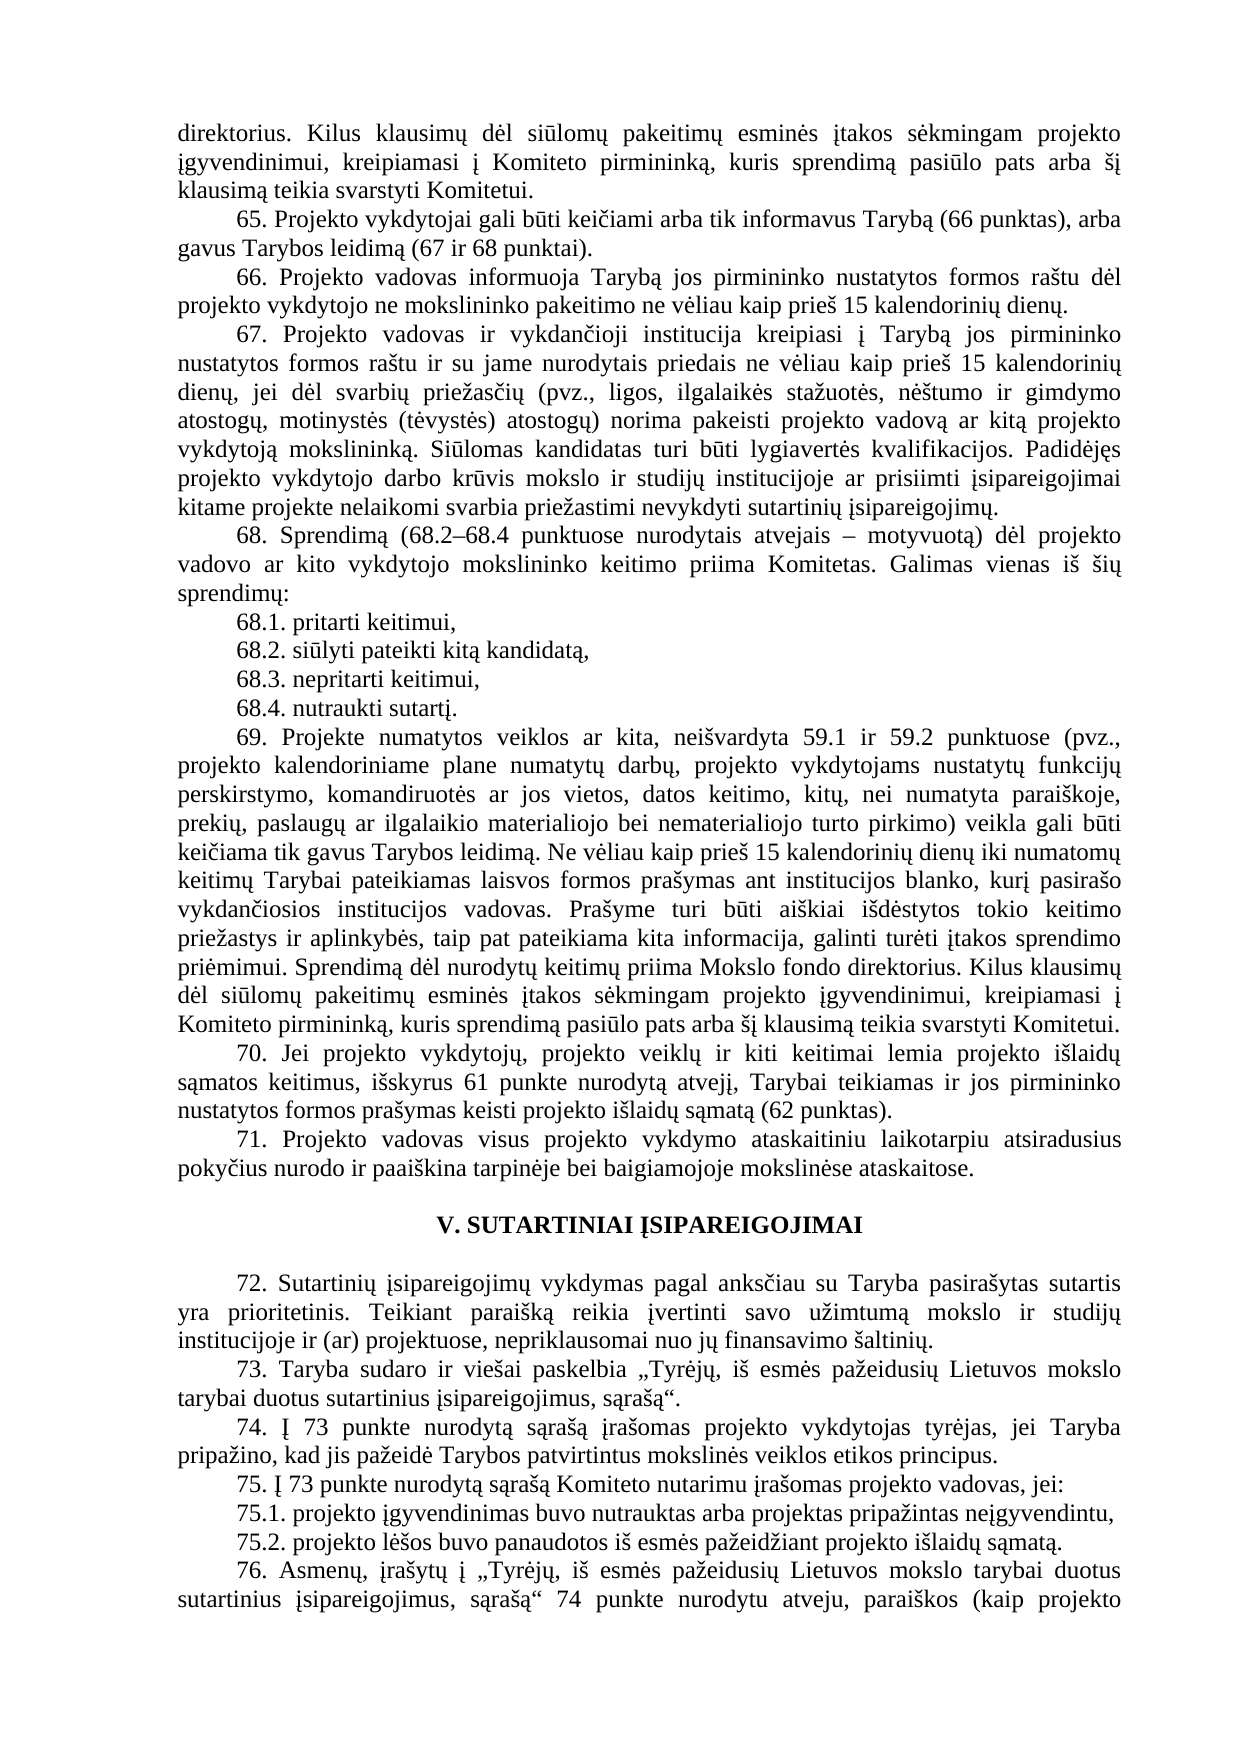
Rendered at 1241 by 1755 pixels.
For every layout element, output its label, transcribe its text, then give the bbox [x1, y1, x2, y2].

text V. SUTARTINIAI ĮSIPAREIGOJIMAI [177, 1211, 1122, 1239]
text 75. Į 73 punkte nurodytą sąrašą Komiteto nutarimu įrašomas projekto vadovas, jei: [177, 1469, 1122, 1498]
text 73. Taryba sudaro ir viešai paskelbia „Tyrėjų, iš esmės pažeidusių Lietuvos mokslo tarybai duotus sutartinius įsipareigojimus, sąrašą“. [177, 1354, 1122, 1412]
text direktorius. Kilus klausimų dėl siūlomų pakeitimų esminės įtakos sėkmingam projekto įgyvendinimui, kreipiamasi į Komiteto pirmininką, kuris sprendimą pasiūlo pats arba šį klausimą teikia svarstyti Komitetui. [177, 118, 1122, 204]
text 68.4. nutraukti sutartį. [177, 693, 1122, 722]
text 71. Projekto vadovas visus projekto vykdymo ataskaitiniu laikotarpiu atsiradusius pokyčius nurodo ir paaiškina tarpinėje bei baigiamojoje mokslinėse ataskaitose. [177, 1124, 1122, 1182]
text 72. Sutartinių įsipareigojimų vykdymas pagal anksčiau su Taryba pasirašytas sutartis yra prioritetinis. Teikiant paraišką reikia įvertinti savo užimtumą mokslo ir studijų institucijoje ir (ar) projektuose, nepriklausomai nuo jų finansavimo šaltinių. [177, 1268, 1122, 1354]
text 74. Į 73 punkte nurodytą sąrašą įrašomas projekto vykdytojas tyrėjas, jei Taryba pripažino, kad jis pažeidė Tarybos patvirtintus mokslinės veiklos etikos principus. [177, 1412, 1122, 1469]
text 75.1. projekto įgyvendinimas buvo nutrauktas arba projektas pripažintas neįgyvendintu, [177, 1498, 1122, 1527]
text 68.1. pritarti keitimui, [177, 607, 1122, 636]
text 68.2. siūlyti pateikti kitą kandidatą, [177, 636, 1122, 664]
text 75.2. projekto lėšos buvo panaudotos iš esmės pažeidžiant projekto išlaidų sąmatą. [177, 1527, 1122, 1556]
text 65. Projekto vykdytojai gali būti keičiami arba tik informavus Tarybą (66 punktas), arba gavus Tarybos leidimą (67 ir 68 punktai). [177, 204, 1122, 262]
text 66. Projekto vadovas informuoja Tarybą jos pirmininko nustatytos formos raštu dėl projekto vykdytojo ne mokslininko pakeitimo ne vėliau kaip prieš 15 kalendorinių dienų. [177, 262, 1122, 319]
text 76. Asmenų, įrašytų į „Tyrėjų, iš esmės pažeidusių Lietuvos mokslo tarybai duotus sutartinius įsipareigojimus, sąrašą“ 74 punkte nurodytu atveju, paraiškos (kaip projekto [177, 1556, 1122, 1613]
text 68. Sprendimą (68.2–68.4 punktuose nurodytais atvejais – motyvuotą) dėl projekto vadovo ar kito vykdytojo mokslininko keitimo priima Komitetas. Galimas vienas iš šių sprendimų: [177, 521, 1122, 607]
text 69. Projekte numatytos veiklos ar kita, neišvardyta 59.1 ir 59.2 punktuose (pvz., projekto kalendoriniame plane numatytų darbų, projekto vykdytojams nustatytų funkcijų perskirstymo, komandiruotės ar jos vietos, datos keitimo, kitų, nei numatyta paraiškoje, prekių, paslaugų ar ilgalaikio materialiojo bei nematerialiojo turto pirkimo) veikla gali būti keičiama tik gavus Tarybos leidimą. Ne vėliau kaip prieš 15 kalendorinių dienų iki numatomų keitimų Tarybai pateikiamas laisvos formos prašymas ant institucijos blanko, kurį pasirašo vykdančiosios institucijos vadovas. Prašyme turi būti aiškiai išdėstytos tokio keitimo priežastys ir aplinkybės, taip pat pateikiama kita informacija, galinti turėti įtakos sprendimo priėmimui. Sprendimą dėl nurodytų keitimų priima Mokslo fondo direktorius. Kilus klausimų dėl siūlomų pakeitimų esminės įtakos sėkmingam projekto įgyvendinimui, kreipiamasi į Komiteto pirmininką, kuris sprendimą pasiūlo pats arba šį klausimą teikia svarstyti Komitetui. [177, 722, 1122, 1038]
text 68.3. nepritarti keitimui, [177, 664, 1122, 693]
text 70. Jei projekto vykdytojų, projekto veiklų ir kiti keitimai lemia projekto išlaidų sąmatos keitimus, išskyrus 61 punkte nurodytą atvejį, Tarybai teikiamas ir jos pirmininko nustatytos formos prašymas keisti projekto išlaidų sąmatą (62 punktas). [177, 1038, 1122, 1124]
text 67. Projekto vadovas ir vykdančioji institucija kreipiasi į Tarybą jos pirmininko nustatytos formos raštu ir su jame nurodytais priedais ne vėliau kaip prieš 15 kalendorinių dienų, jei dėl svarbių priežasčių (pvz., ligos, ilgalaikės stažuotės, nėštumo ir gimdymo atostogų, motinystės (tėvystės) atostogų) norima pakeisti projekto vadovą ar kitą projekto vykdytoją mokslininką. Siūlomas kandidatas turi būti lygiavertės kvalifikacijos. Padidėjęs projekto vykdytojo darbo krūvis mokslo ir studijų institucijoje ar prisiimti įsipareigojimai kitame projekte nelaikomi svarbia priežastimi nevykdyti sutartinių įsipareigojimų. [177, 319, 1122, 521]
